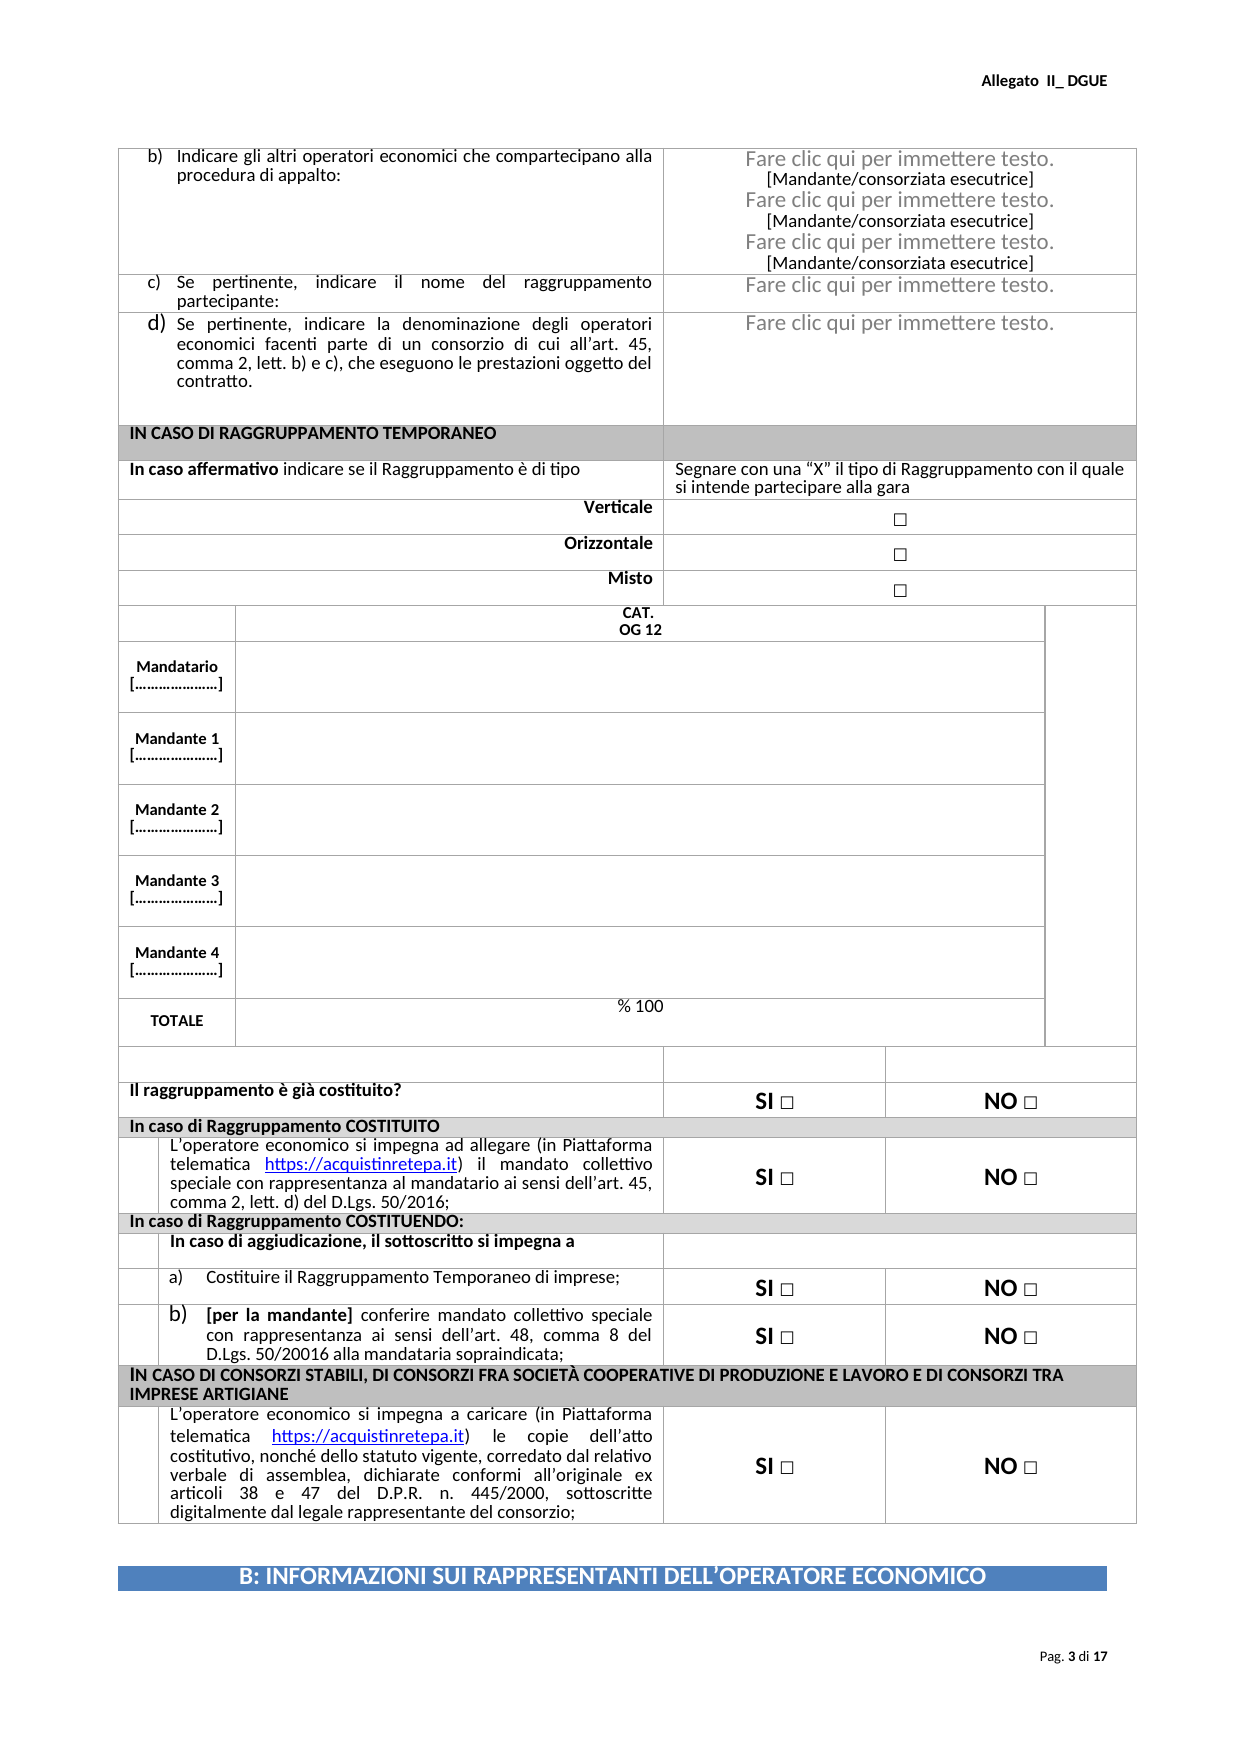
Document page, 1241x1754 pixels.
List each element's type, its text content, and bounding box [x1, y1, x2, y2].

table_cell [119, 1234, 158, 1268]
table_cell Il raggruppamento è già costituito? [119, 1083, 663, 1117]
table_cell [886, 1047, 1136, 1082]
text B: INFORMAZIONI SUI RAPPRESENTANTI DELL’OPERATORE ECONOMICO [118, 1566, 1107, 1591]
table_cell ☐ [664, 535, 1136, 569]
table_cell [664, 1047, 885, 1082]
table_cell [119, 1305, 158, 1365]
table_cell Se pertinente, indicare la denominazione degli operatori economici facenti parte di un consorzio di cui all’art. 45, comma 2, lett. b) e c), che eseguono le prestazioni oggetto del contratto. [119, 313, 663, 425]
table_cell NO ☐ [886, 1138, 1136, 1213]
table_cell SI ☐ [664, 1305, 885, 1365]
table_cell In caso di Raggruppamento COSTITUITO [119, 1118, 1136, 1137]
table_cell L’operatore economico si impegna a caricare (in Piattaforma telematica https://acquistinretepa.it) le copie dell’atto costitutivo, nonché dello statuto vigente, corredato dal relativo verbale di assemblea, dichiarate conformi all’originale ex articoli 38 e 47 del D.P.R. n. 445/2000, sottoscritte digitalmente dal legale rappresentante del consorzio; [159, 1407, 663, 1523]
table_cell [236, 856, 1044, 926]
table_cell ☐ [664, 500, 1136, 534]
table_cell SI ☐ [664, 1138, 885, 1213]
table_cell [119, 606, 235, 641]
table_cell NO ☐ [886, 1269, 1136, 1303]
table_cell [119, 1138, 158, 1213]
table_cell Mandante 3 […………………] [119, 856, 235, 926]
table_cell Fare clic qui per immettere testo. [664, 313, 1136, 425]
table_cell [per la mandante] conferire mandato collettivo speciale con rappresentanza ai sensi dell’art. 48, comma 8 del D.Lgs. 50/20016 alla mandataria sopraindicata; [159, 1305, 663, 1365]
table_cell [236, 927, 1044, 998]
table_cell NO ☐ [886, 1407, 1136, 1523]
table_cell [664, 1234, 1136, 1268]
table_cell [236, 642, 1044, 712]
table_cell Fare clic qui per immettere testo. [664, 275, 1136, 312]
table_cell [1046, 606, 1136, 1046]
table_cell CAT. OG 12 [236, 606, 1044, 641]
table_cell [236, 713, 1044, 783]
table_cell [119, 1407, 158, 1523]
table_cell In caso affermativo indicare se il Raggruppamento è di tipo [119, 461, 663, 499]
table_cell % 100 [236, 999, 1044, 1046]
table_cell Orizzontale [119, 535, 663, 569]
table_cell IN CASO DI RAGGRUPPAMENTO TEMPORANEO [119, 426, 663, 460]
table_cell In caso di Raggruppamento COSTITUENDO: [119, 1214, 1136, 1233]
table_cell Mandante 4 […………………] [119, 927, 235, 998]
table_cell Mandante 1 […………………] [119, 713, 235, 783]
table_cell Costituire il Raggruppamento Temporaneo di imprese; [159, 1269, 663, 1303]
table_cell [236, 785, 1044, 855]
table_cell ☐ [664, 571, 1136, 605]
table_cell NO ☐ [886, 1305, 1136, 1365]
table_cell SI ☐ [664, 1083, 885, 1117]
table_cell IN CASO DI CONSORZI STABILI, DI CONSORZI FRA SOCIETÀ COOPERATIVE DI PRODUZIONE E LAVORO E DI CONSORZI TRA IMPRESE ARTIGIANE [119, 1366, 1136, 1406]
table_cell TOTALE [119, 999, 235, 1046]
table_cell SI ☐ [664, 1269, 885, 1303]
table_cell In caso di aggiudicazione, il sottoscritto si impegna a [159, 1234, 663, 1268]
table_cell Segnare con una “X” il tipo di Raggruppamento con il quale si intende partecipare alla gara [664, 461, 1136, 499]
table_cell Indicare gli altri operatori economici che compartecipano alla procedura di appalto: [119, 149, 663, 274]
table_cell Fare clic qui per immettere testo. [Mandante/consorziata esecutrice] Fare clic qui per immettere testo. [Mandante/consorziata esecutrice] Fare clic qui per immettere testo. [Mandante/consorziata esecutrice] [664, 149, 1136, 274]
table_cell Mandante 2 […………………] [119, 785, 235, 855]
table_cell L’operatore economico si impegna ad allegare (in Piattaforma telematica https://acquistinretepa.it) il mandato collettivo speciale con rappresentanza al mandatario ai sensi dell’art. 45, comma 2, lett. d) del D.Lgs. 50/2016; [159, 1138, 663, 1213]
table_cell [119, 1047, 663, 1082]
table_cell [119, 1269, 158, 1303]
table_cell Verticale [119, 500, 663, 534]
table_cell Se pertinente, indicare il nome del raggruppamento partecipante: [119, 275, 663, 312]
table_cell Misto [119, 571, 663, 605]
table_cell Mandatario […………………] [119, 642, 235, 712]
table_cell [664, 426, 1136, 460]
table_cell NO ☐ [886, 1083, 1136, 1117]
table_cell SI ☐ [664, 1407, 885, 1523]
